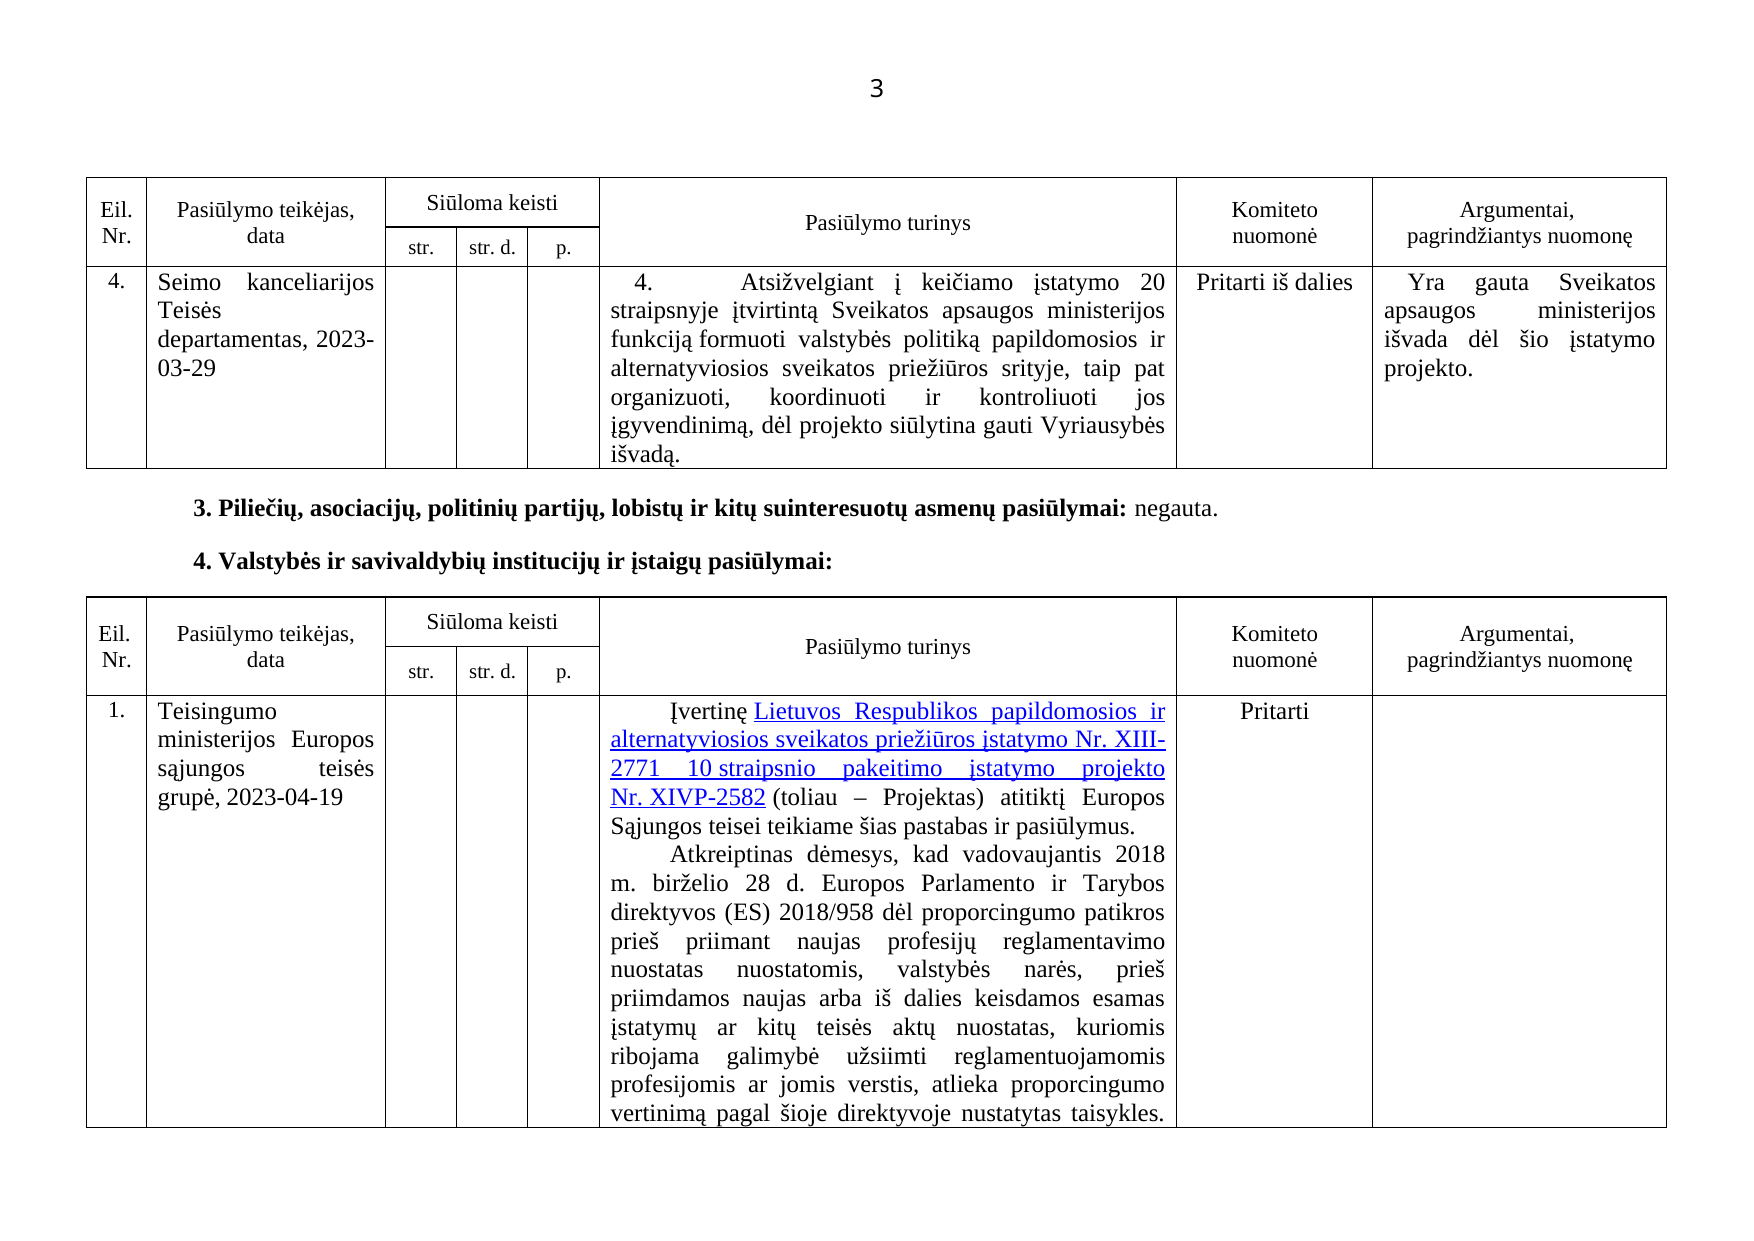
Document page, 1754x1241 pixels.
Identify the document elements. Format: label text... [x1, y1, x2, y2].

table_cell 1. [87, 696, 146, 1127]
table_cell [1373, 696, 1666, 1127]
table_cell Pritarti [1177, 696, 1372, 1127]
table_cell [528, 696, 599, 1127]
table_cell [457, 267, 527, 468]
table_cell 4. [87, 267, 146, 468]
table_cell Pritarti iš dalies [1177, 267, 1372, 468]
table_cell Seimo kanceliarijos Teisės departamentas, 2023-03-29 [147, 267, 385, 468]
table_cell p. [528, 228, 599, 266]
table_cell str. d. [457, 228, 527, 266]
table_cell [386, 696, 456, 1127]
table_header Komiteto nuomonė [1177, 598, 1372, 695]
table_header Pasiūlymo teikėjas, data [147, 598, 385, 695]
table_cell Yra gauta Sveikatos apsaugos ministerijos išvada dėl šio įstatymo projekto. [1373, 267, 1666, 468]
table_header Pasiūlymo turinys [600, 178, 1176, 266]
table_header Pasiūlymo turinys [600, 598, 1176, 695]
table_header Eil. Nr. [87, 598, 146, 695]
table_cell str. [386, 228, 456, 266]
table_cell 4. Atsižvelgiant į keičiamo įstatymo 20 straipsnyje įtvirtintą Sveikatos apsaugos ministerijos funkciją formuoti valstybės politiką papildomosios ir alternatyviosios sveikatos priežiūros srityje, taip pat organizuoti, koordinuoti ir kontroliuoti jos įgyvendinimą, dėl projekto siūlytina gauti Vyriausybės išvadą. [600, 267, 1176, 468]
subtitle 4. Valstybės ir savivaldybių institucijų ir įstaigų pasiūlymai: [118, 546, 1635, 575]
table_header Argumentai, pagrindžiantys nuomonę [1373, 178, 1666, 266]
table_header Pasiūlymo teikėjas, data [147, 178, 385, 266]
table_cell [457, 696, 527, 1127]
table_cell [528, 267, 599, 468]
table_header Komiteto nuomonė [1177, 178, 1372, 266]
table_header Eil. Nr. [87, 178, 146, 266]
table_cell [386, 267, 456, 468]
table_header Argumentai, pagrindžiantys nuomonę [1373, 598, 1666, 695]
table_cell Teisingumo ministerijos Europos sąjungos teisės grupė, 2023-04-19 [147, 696, 385, 1127]
table_cell str. [386, 647, 456, 695]
table_header Siūloma keisti [386, 598, 599, 646]
table_cell str. d. [457, 647, 527, 695]
table_cell p. [528, 647, 599, 695]
table_header Siūloma keisti [386, 178, 599, 226]
subtitle 3. Piliečių, asociacijų, politinių partijų, lobistų ir kitų suinteresuotų asmenų pasiūlymai: negauta. [118, 493, 1635, 522]
